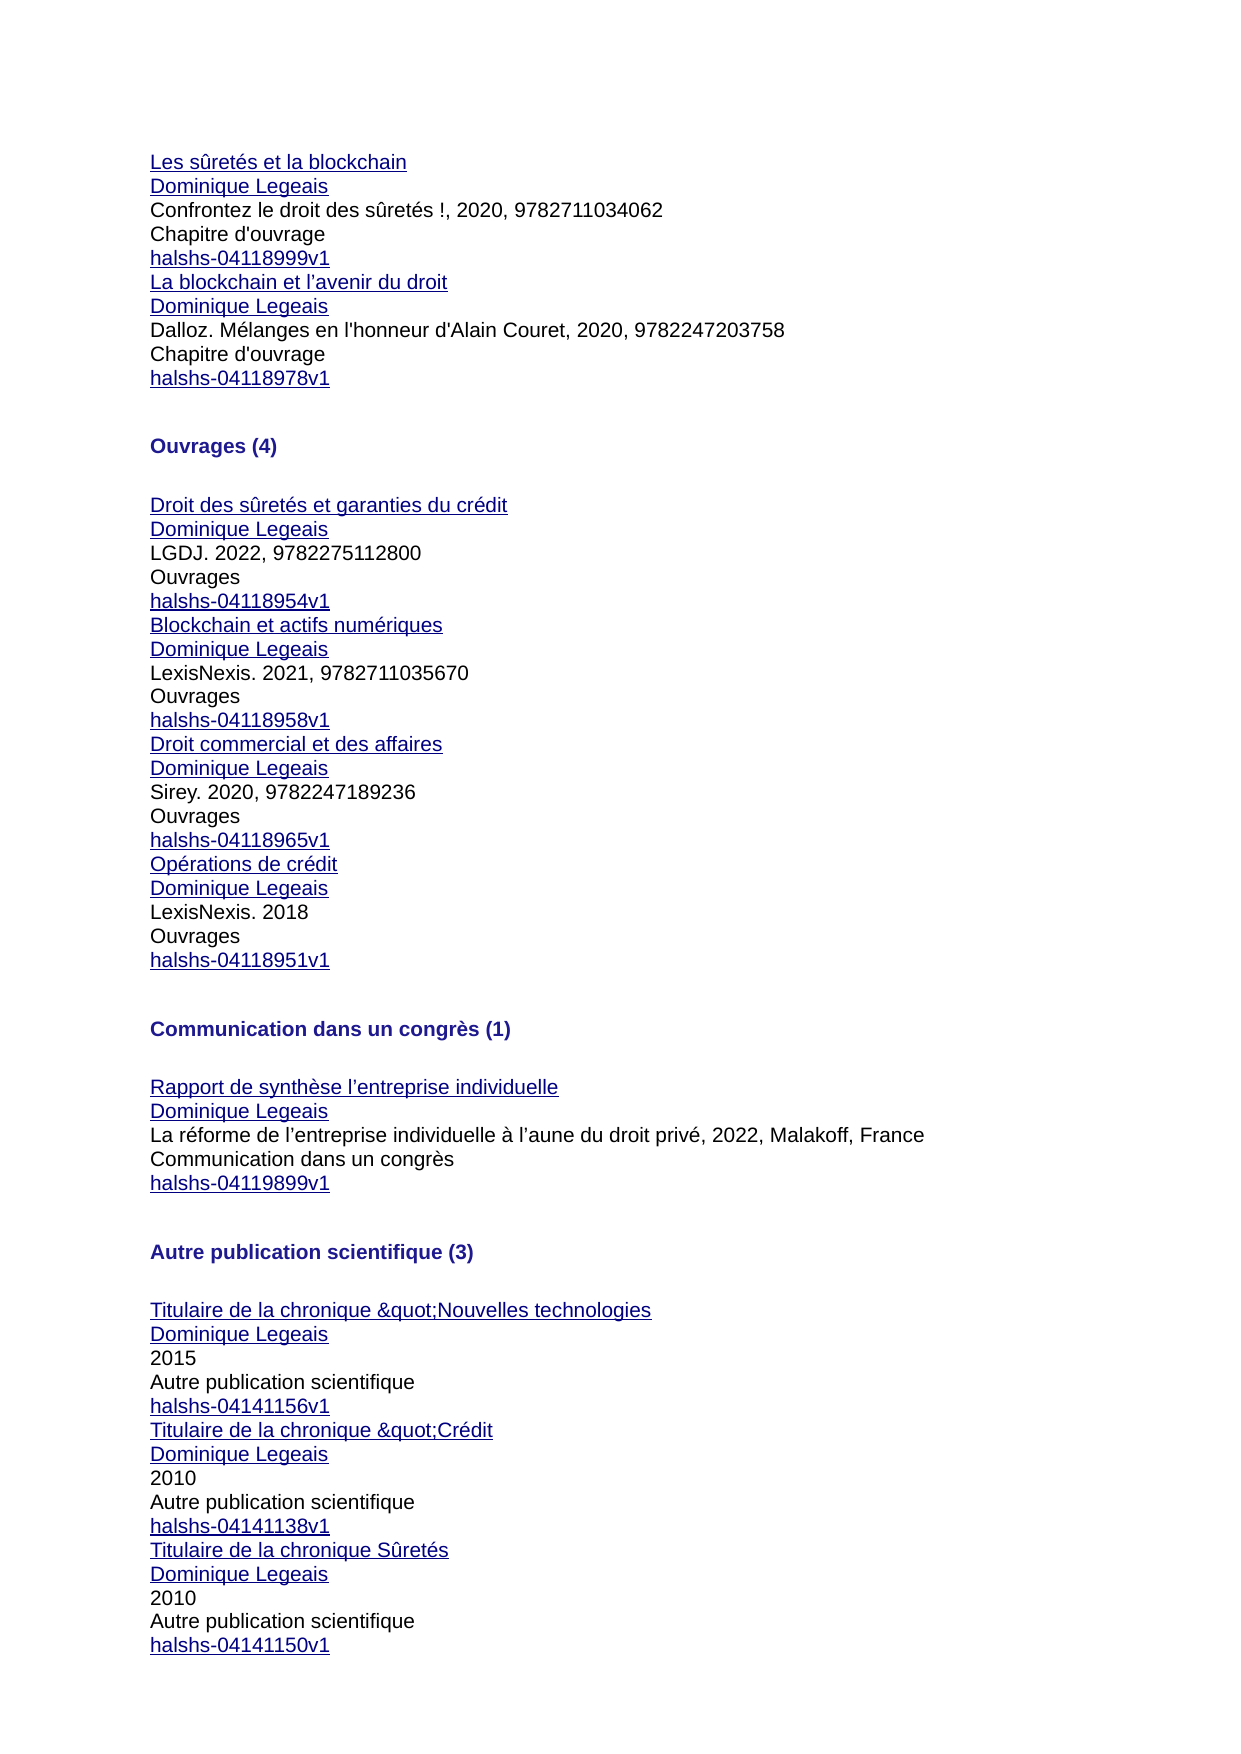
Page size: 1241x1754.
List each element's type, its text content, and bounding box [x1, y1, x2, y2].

table_cell Les sûretés et la blockchain Dominique Legeais Confrontez le droit des sûretés !, 2020, 9782711034062 Chapitre d'ouvrage halshs-04118999v1 [150, 150, 1090, 270]
subtitle Ouvrages (4) [150, 434, 1090, 458]
table_header Titulaire de la chronique &quot;Nouvelles technologies Dominique Legeais 2015 Autre publication scientifique halshs-04141156v1 [150, 1298, 1090, 1418]
table_cell Blockchain et actifs numériques Dominique Legeais LexisNexis. 2021, 9782711035670 Ouvrages halshs-04118958v1 [150, 613, 1090, 732]
table_cell Titulaire de la chronique &quot;Crédit Dominique Legeais 2010 Autre publication scientifique halshs-04141138v1 [150, 1418, 1090, 1537]
subtitle Communication dans un congrès (1) [150, 1017, 1090, 1041]
table_header Droit des sûretés et garanties du crédit Dominique Legeais LGDJ. 2022, 9782275112800 Ouvrages halshs-04118954v1 [150, 493, 1090, 612]
table_header Rapport de synthèse l’entreprise individuelle Dominique Legeais La réforme de l’entreprise individuelle à l’aune du droit privé, 2022, Malakoff, France Communication dans un congrès halshs-04119899v1 [150, 1075, 1090, 1195]
table_cell La blockchain et l’avenir du droit Dominique Legeais Dalloz. Mélanges en l'honneur d'Alain Couret, 2020, 9782247203758 Chapitre d'ouvrage halshs-04118978v1 [150, 270, 1090, 389]
subtitle Autre publication scientifique (3) [150, 1239, 1090, 1263]
table_cell Droit commercial et des affaires Dominique Legeais Sirey. 2020, 9782247189236 Ouvrages halshs-04118965v1 [150, 732, 1090, 852]
table_cell Opérations de crédit Dominique Legeais LexisNexis. 2018 Ouvrages halshs-04118951v1 [150, 852, 1090, 972]
table_cell Titulaire de la chronique Sûretés Dominique Legeais 2010 Autre publication scientifique halshs-04141150v1 [150, 1538, 1090, 1657]
